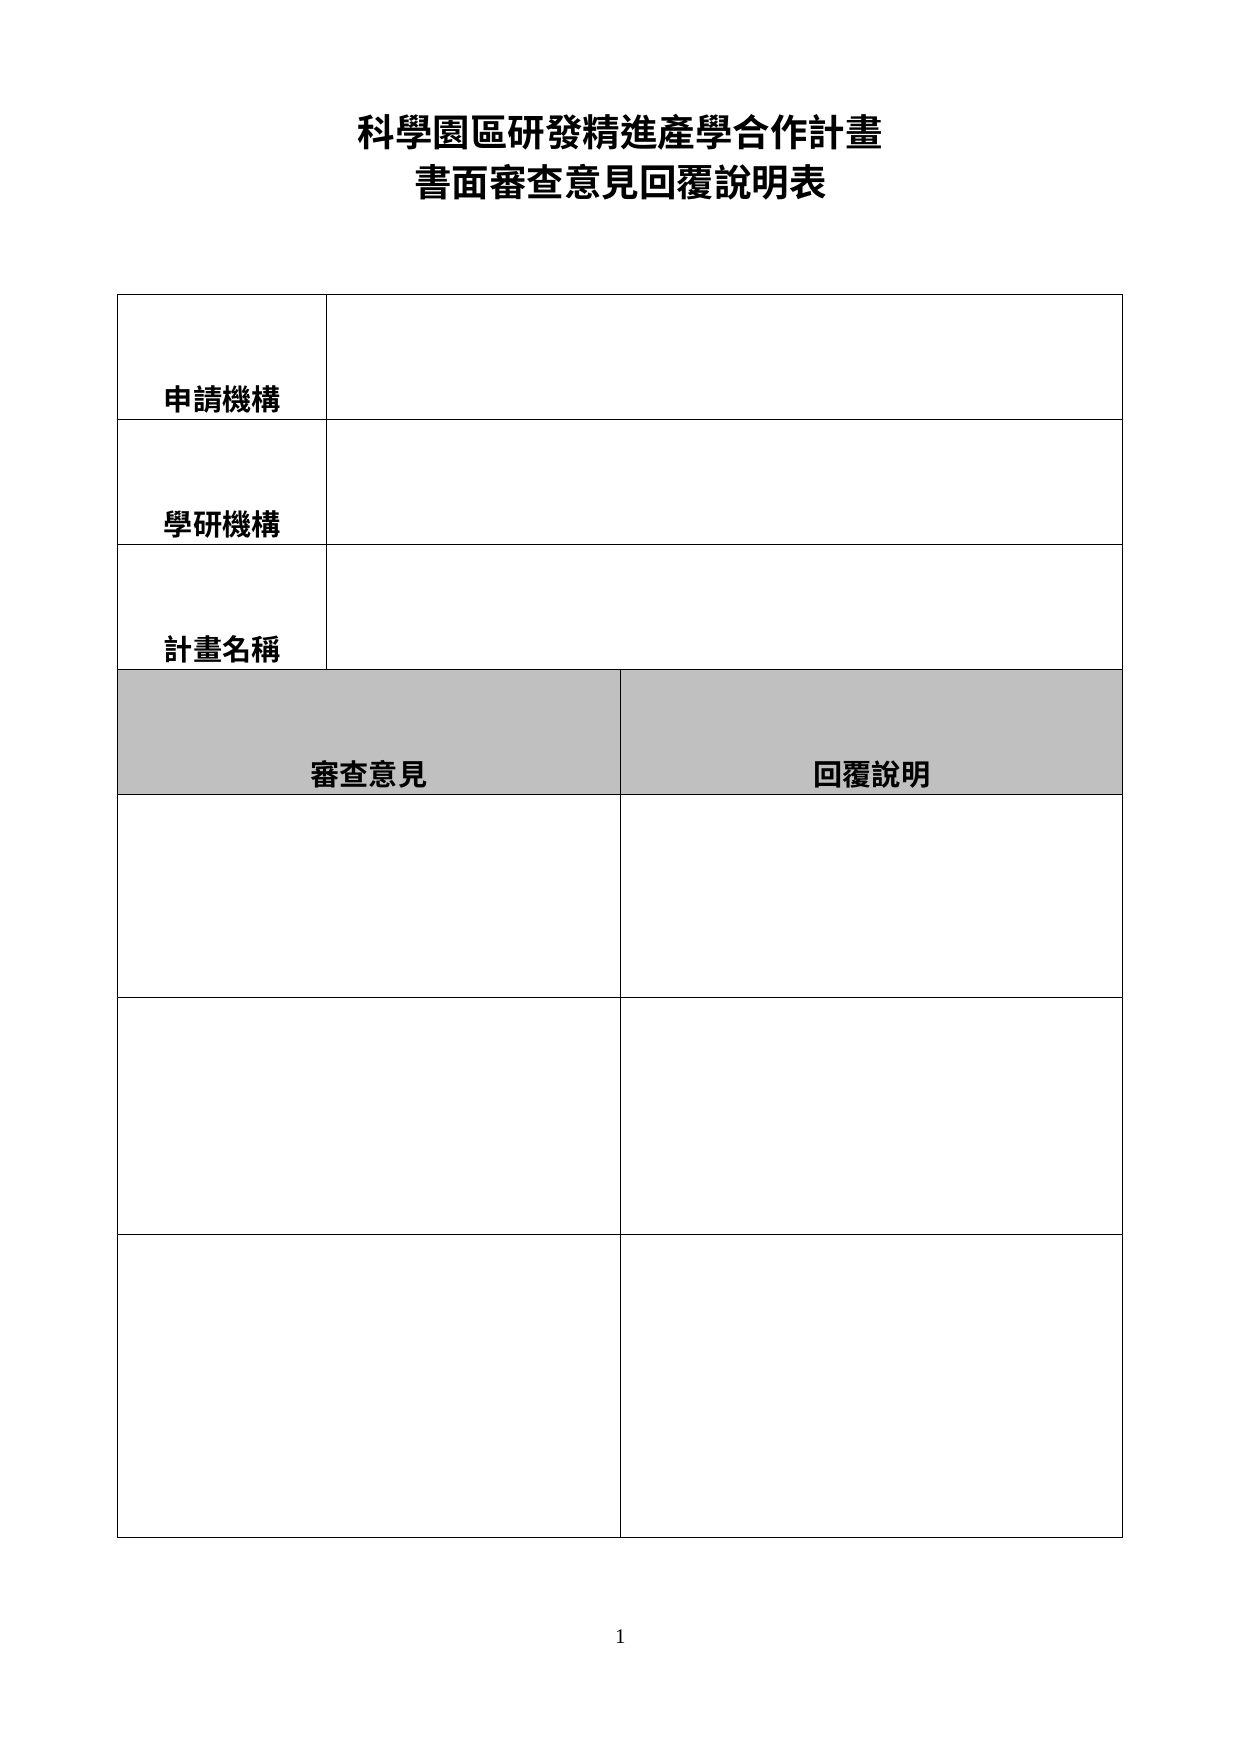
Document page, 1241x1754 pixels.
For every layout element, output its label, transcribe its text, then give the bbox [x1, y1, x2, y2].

table_cell [118, 998, 620, 1233]
table_cell [621, 795, 1122, 997]
table_cell [621, 998, 1122, 1233]
text 書面審查意見回覆說明表 [130, 156, 1110, 206]
table_cell [327, 420, 1122, 544]
table_cell 回覆說明 [621, 670, 1122, 794]
table_cell [621, 1235, 1122, 1537]
text 科學園區研發精進產學合作計畫 [130, 106, 1110, 156]
table_header 申請機構 [118, 295, 326, 419]
table_cell 計畫名稱 [118, 545, 326, 669]
table_cell [327, 545, 1122, 669]
table_cell [118, 795, 620, 997]
table_header [327, 295, 1122, 419]
table_cell 學研機構 [118, 420, 326, 544]
table_cell 審查意見 [118, 670, 620, 794]
table_cell [118, 1235, 620, 1537]
